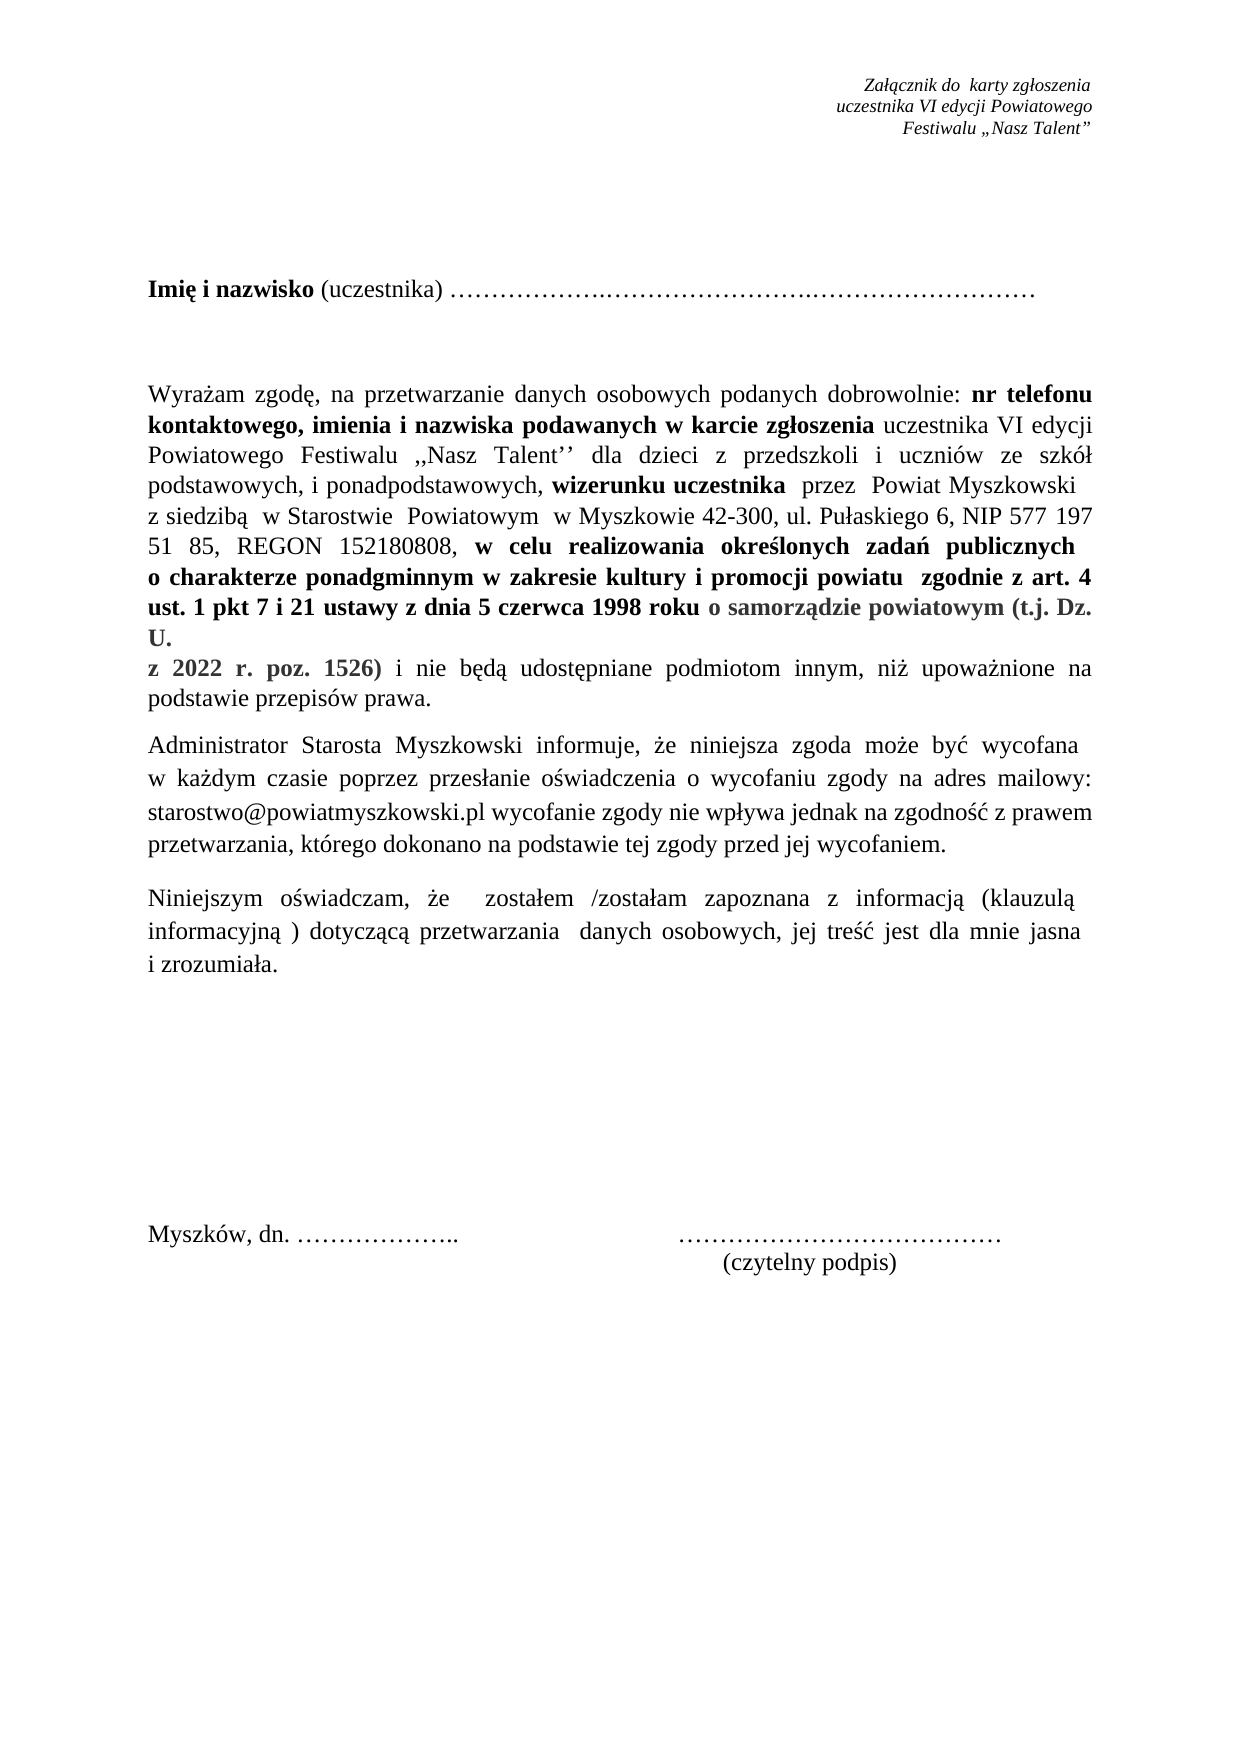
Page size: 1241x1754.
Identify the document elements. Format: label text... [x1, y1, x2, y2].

text Wyrażam zgodę, na przetwarzanie danych osobowych podanych dobrowolnie: nr telefonu kontaktowego, imienia i nazwiska podawanych w karcie zgłoszenia uczestnika VI edycji Powiatowego Festiwalu ,,Nasz Talent’’ dla dzieci z przedszkoli i uczniów ze szkół podstawowych, i ponadpodstawowych, wizerunku uczestnika przez Powiat Myszkowski z siedzibą w Starostwie Powiatowym w Myszkowie 42-300, ul. Pułaskiego 6, NIP 577 197 51 85, REGON 152180808, w celu realizowania określonych zadań publicznych o charakterze ponadgminnym w zakresie kultury i promocji powiatu zgodnie z art. 4 ust. 1 pkt 7 i 21 ustawy z dnia 5 czerwca 1998 roku o samorządzie powiatowym (t.j. Dz. U. z 2022 r. poz. 1526) i nie będą udostępniane podmiotom innym, niż upoważnione na podstawie przepisów prawa. [148, 379, 1093, 712]
text Niniejszym oświadczam, że zostałem /zostałam zapoznana z informacją (klauzulą informacyjną ) dotyczącą przetwarzania danych osobowych, jej treść jest dla mnie jasna i zrozumiała. [148, 883, 1093, 978]
text (czytelny podpis) [148, 1247, 1093, 1276]
text Myszków, dn. ……………….. ………………………………… [148, 1219, 1093, 1247]
text Imię i nazwisko (uczestnika) ……………….…………………….……………………… [148, 274, 1093, 303]
text Administrator Starosta Myszkowski informuje, że niniejsza zgoda może być wycofana w każdym czasie poprzez przesłanie oświadczenia o wycofaniu zgody na adres mailowy: starostwo@powiatmyszkowski.pl wycofanie zgody nie wpływa jednak na zgodność z prawem przetwarzania, którego dokonano na podstawie tej zgody przed jej wycofaniem. [148, 731, 1093, 858]
